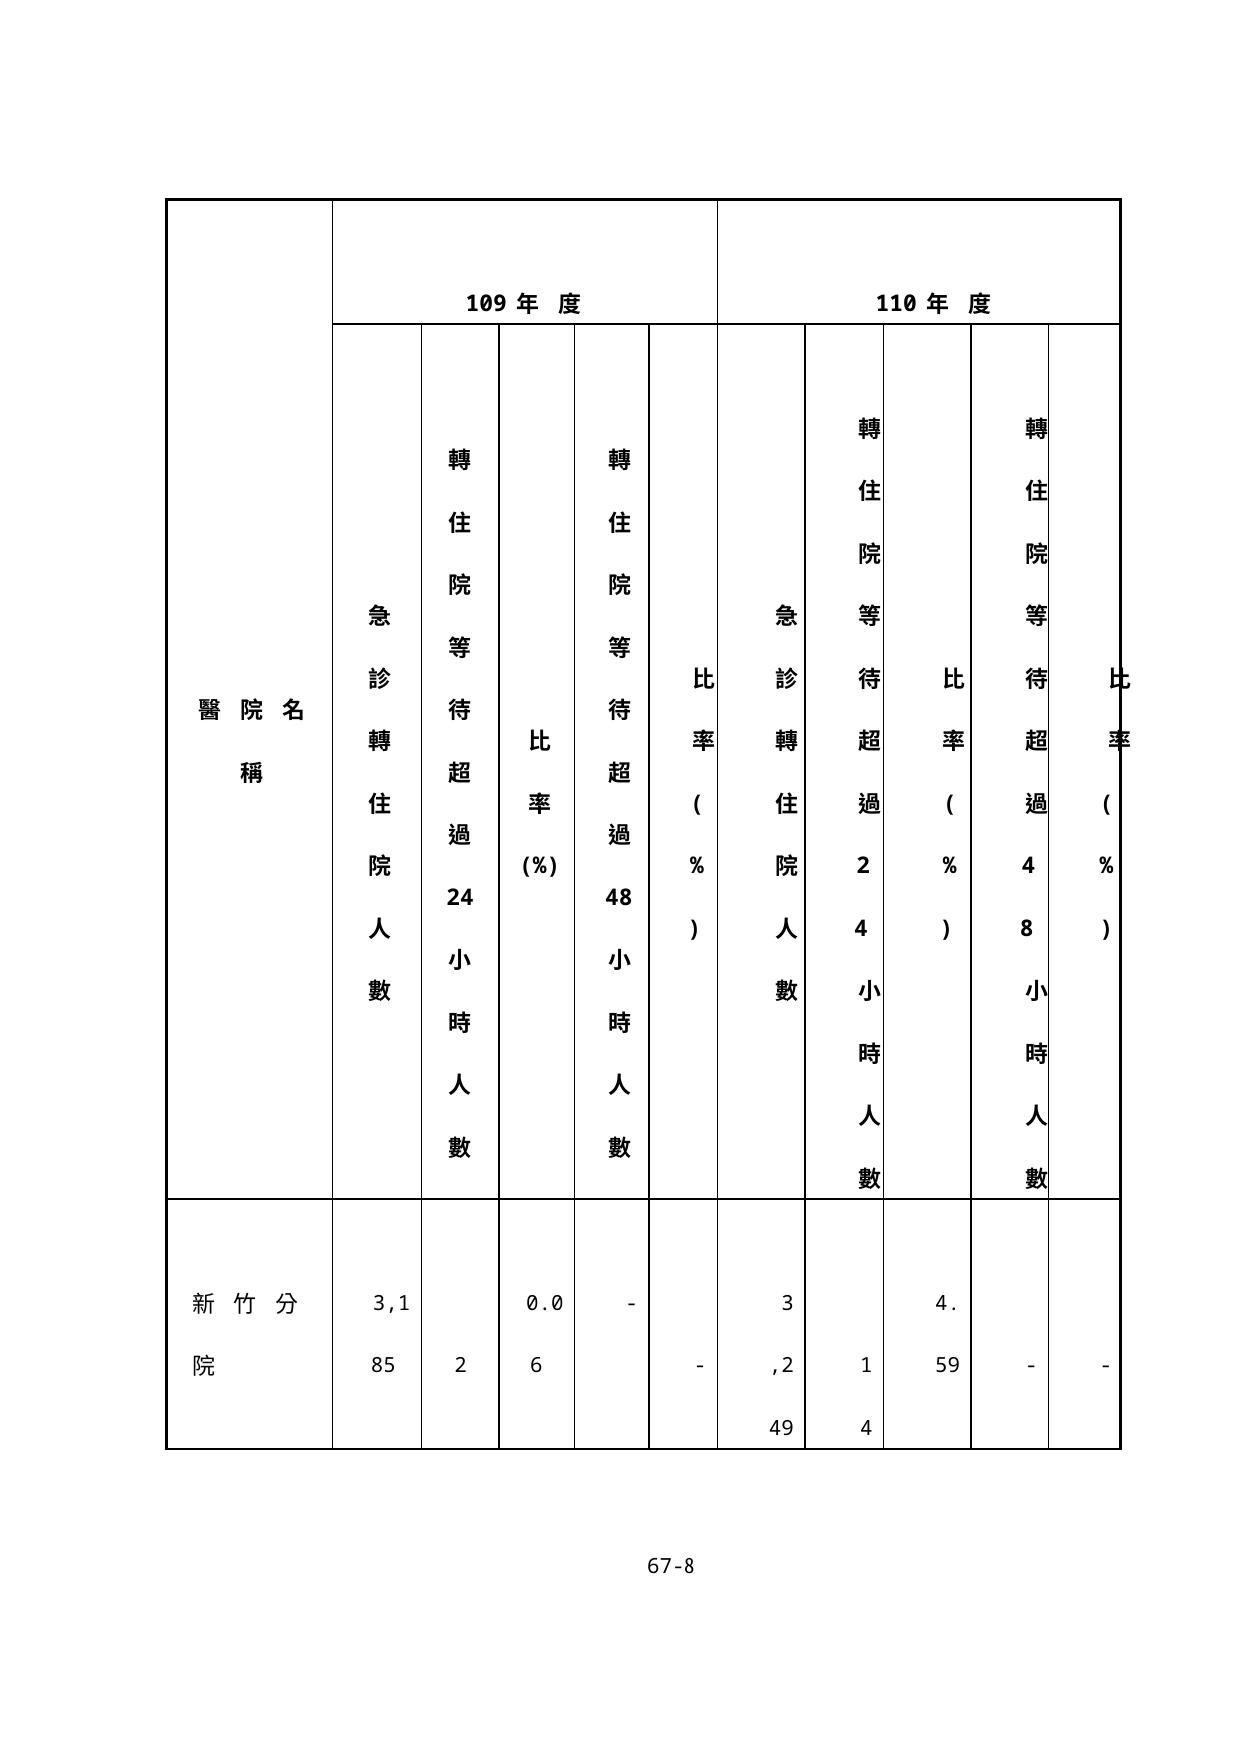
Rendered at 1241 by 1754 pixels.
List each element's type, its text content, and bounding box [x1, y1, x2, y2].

table_cell - [1049, 1200, 1119, 1448]
table_cell 轉住院等待超過48小時人數 [972, 325, 1048, 1198]
table_cell 轉住院等待超過48小時人數 [575, 325, 648, 1198]
table_header 110年度 [718, 201, 1119, 323]
table_cell 2 [422, 1200, 498, 1448]
table_cell 轉住院等待超過24小時人數 [806, 325, 883, 1198]
table_cell 3,249 [718, 1200, 804, 1448]
table_cell 急診轉住院人數 [333, 325, 421, 1198]
table_cell 急診轉住院人數 [718, 325, 804, 1198]
table_header 109年度 [333, 201, 717, 323]
table_cell 比率(%) [650, 325, 717, 1198]
table_cell 轉住院等待超過24小時人數 [422, 325, 498, 1198]
table_cell - [650, 1200, 717, 1448]
table_cell - [575, 1200, 648, 1448]
table_cell 3,185 [333, 1200, 421, 1448]
table_cell 比率(%) [1049, 325, 1119, 1198]
table_cell - [972, 1200, 1048, 1448]
table_cell 比率(%) [500, 325, 574, 1198]
table_cell 0.06 [500, 1200, 574, 1448]
table_header 醫院名稱 [168, 201, 332, 1198]
table_cell 新竹分院 [168, 1200, 332, 1448]
table_cell 14 [806, 1200, 883, 1448]
table_cell 4.59 [884, 1200, 970, 1448]
table_cell 比率(%) [884, 325, 970, 1198]
